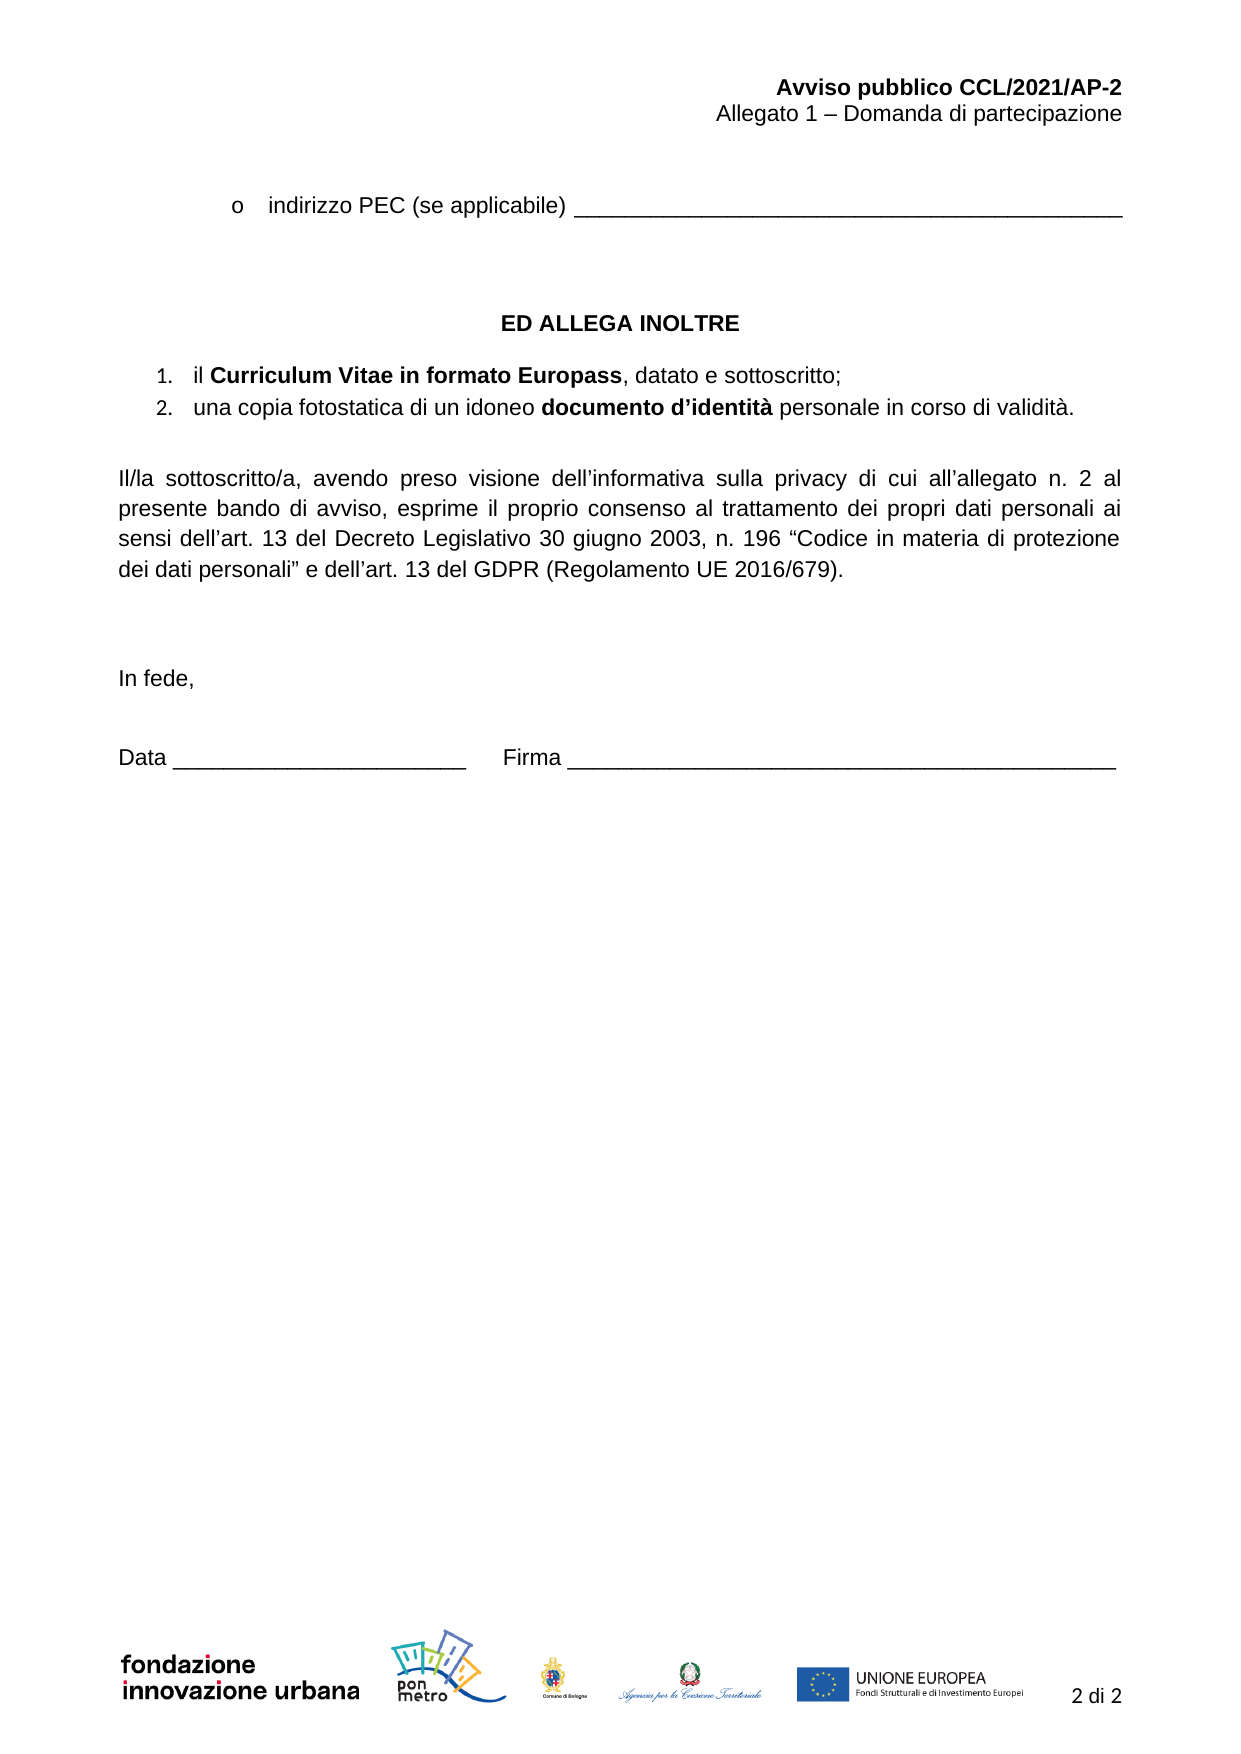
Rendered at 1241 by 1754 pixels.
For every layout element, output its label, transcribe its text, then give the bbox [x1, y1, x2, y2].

list indirizzo PEC (se applicabile) ___________________________________________ [231, 192, 1122, 220]
text Data _______________________ Firma ___________________________________________ [118, 744, 1122, 770]
list una copia fotostatica di un idoneo documento d’identità personale in corso di validità. [156, 393, 1122, 421]
text Il/la sottoscritto/a, avendo preso visione dell’informativa sulla privacy di cui all’allegato n. 2 al presente bando di avviso, esprime il proprio consenso al trattamento dei propri dati personali ai sensi dell’art. 13 del Decreto Legislativo 30 giugno 2003, n. 196 “Codice in materia di protezione dei dati personali” e dell’art. 13 del GDPR (Regolamento UE 2016/679). [118, 465, 1122, 582]
picture [118, 1629, 1025, 1704]
text ED ALLEGA INOLTRE [118, 310, 1122, 336]
list il Curriculum Vitae in formato Europass, datato e sottoscritto; [156, 361, 1122, 389]
text In fede, [118, 665, 1122, 691]
